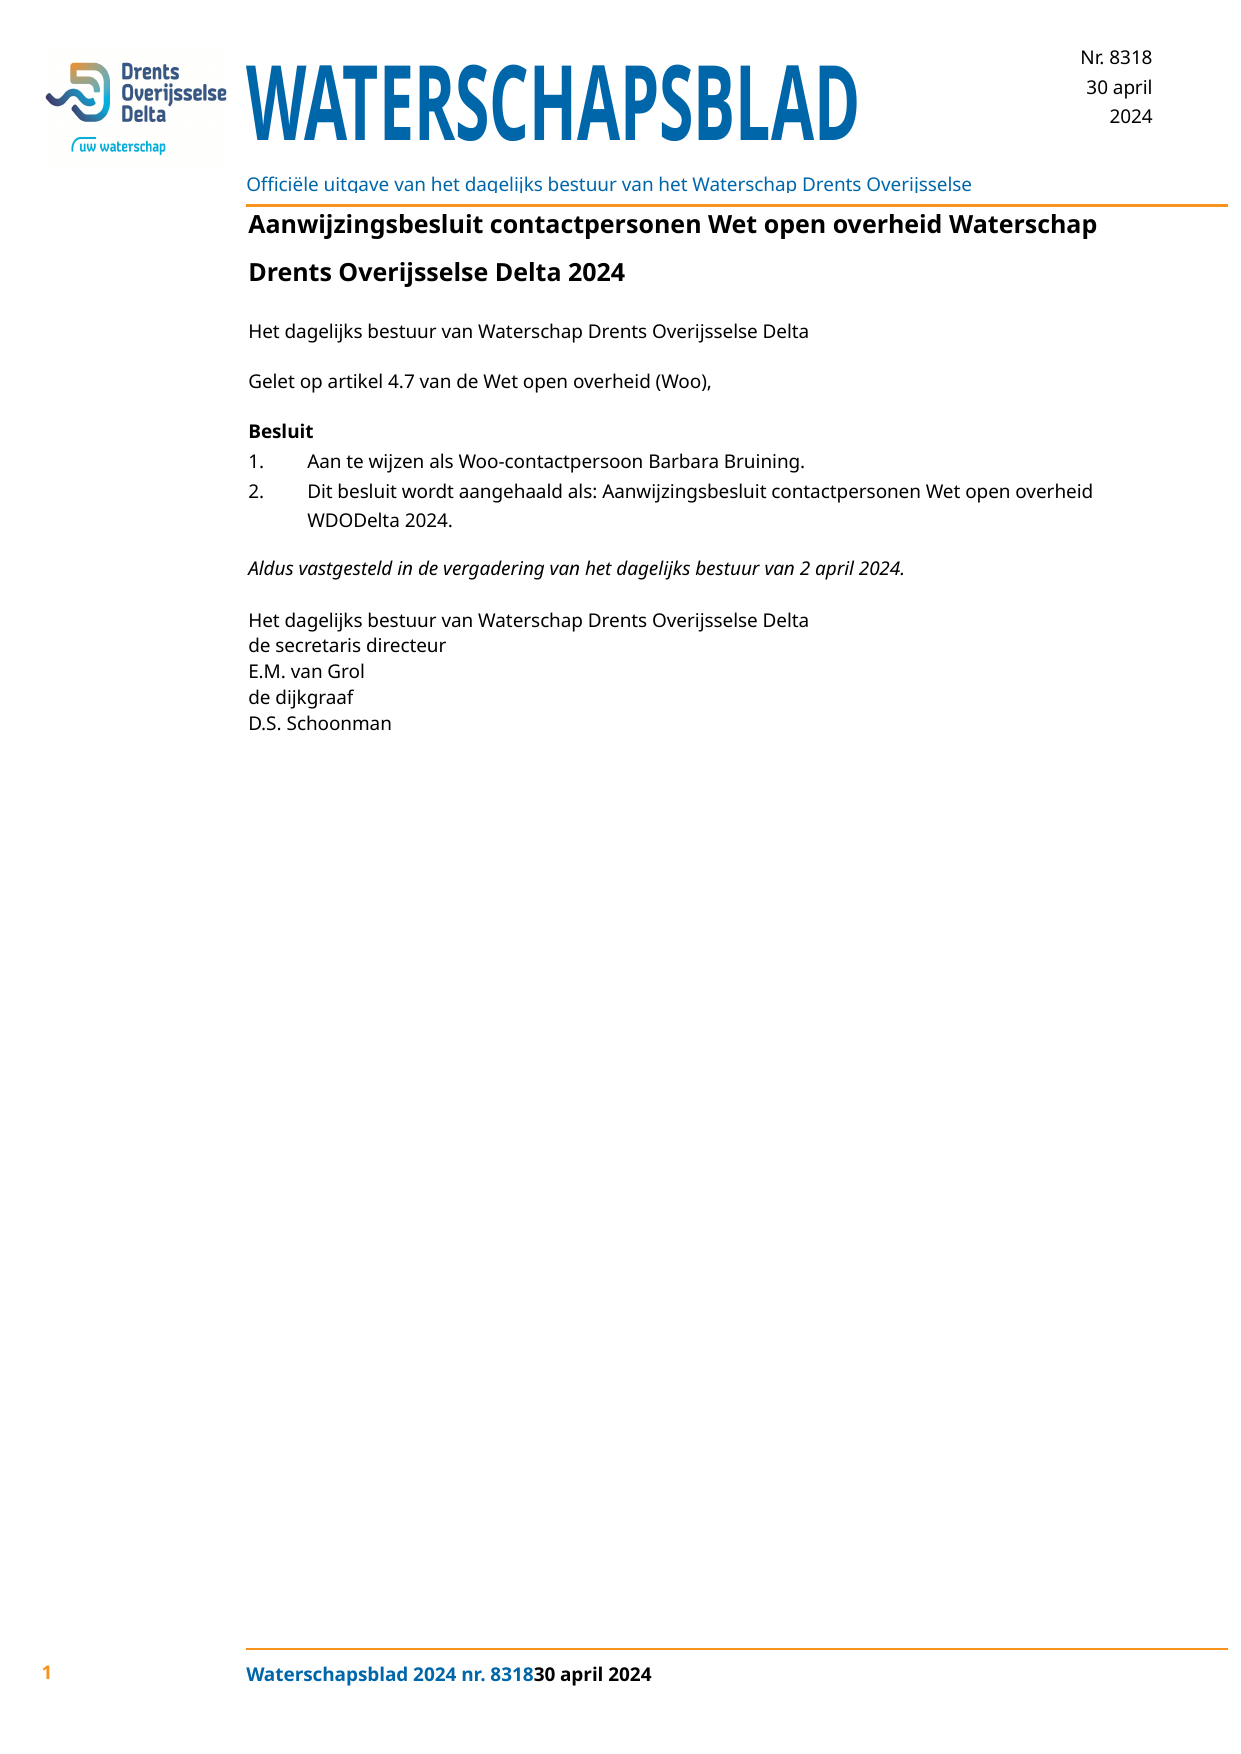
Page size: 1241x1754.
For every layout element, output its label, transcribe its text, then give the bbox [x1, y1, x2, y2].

text E.M. van Grol [248, 658, 1152, 684]
text Aldus vastgesteld in de vergadering van het dagelijks bestuur van 2 april 2024. [248, 555, 1152, 581]
text Gelet op artikel 4.7 van de Wet open overheid (Woo), [248, 368, 1152, 394]
list Dit besluit wordt aangehaald als: Aanwijzingsbesluit contactpersonen Wet open overheid WDODelta 2024. [248, 478, 1152, 533]
text D.S. Schoonman [248, 710, 1152, 735]
text Het dagelijks bestuur van Waterschap Drents Overijsselse Delta [248, 607, 1152, 632]
text Besluit [248, 419, 1152, 444]
picture [41, 47, 231, 172]
text Het dagelijks bestuur van Waterschap Drents Overijsselse Delta [248, 318, 1152, 344]
text de dijkgraaf [248, 684, 1152, 710]
text de secretaris directeur [248, 632, 1152, 658]
list Aan te wijzen als Woo-contactpersoon Barbara Bruining. [248, 448, 1152, 474]
text Aanwijzingsbesluit contactpersonen Wet open overheid Waterschap Drents Overijsselse Delta 2024 [248, 207, 1152, 288]
